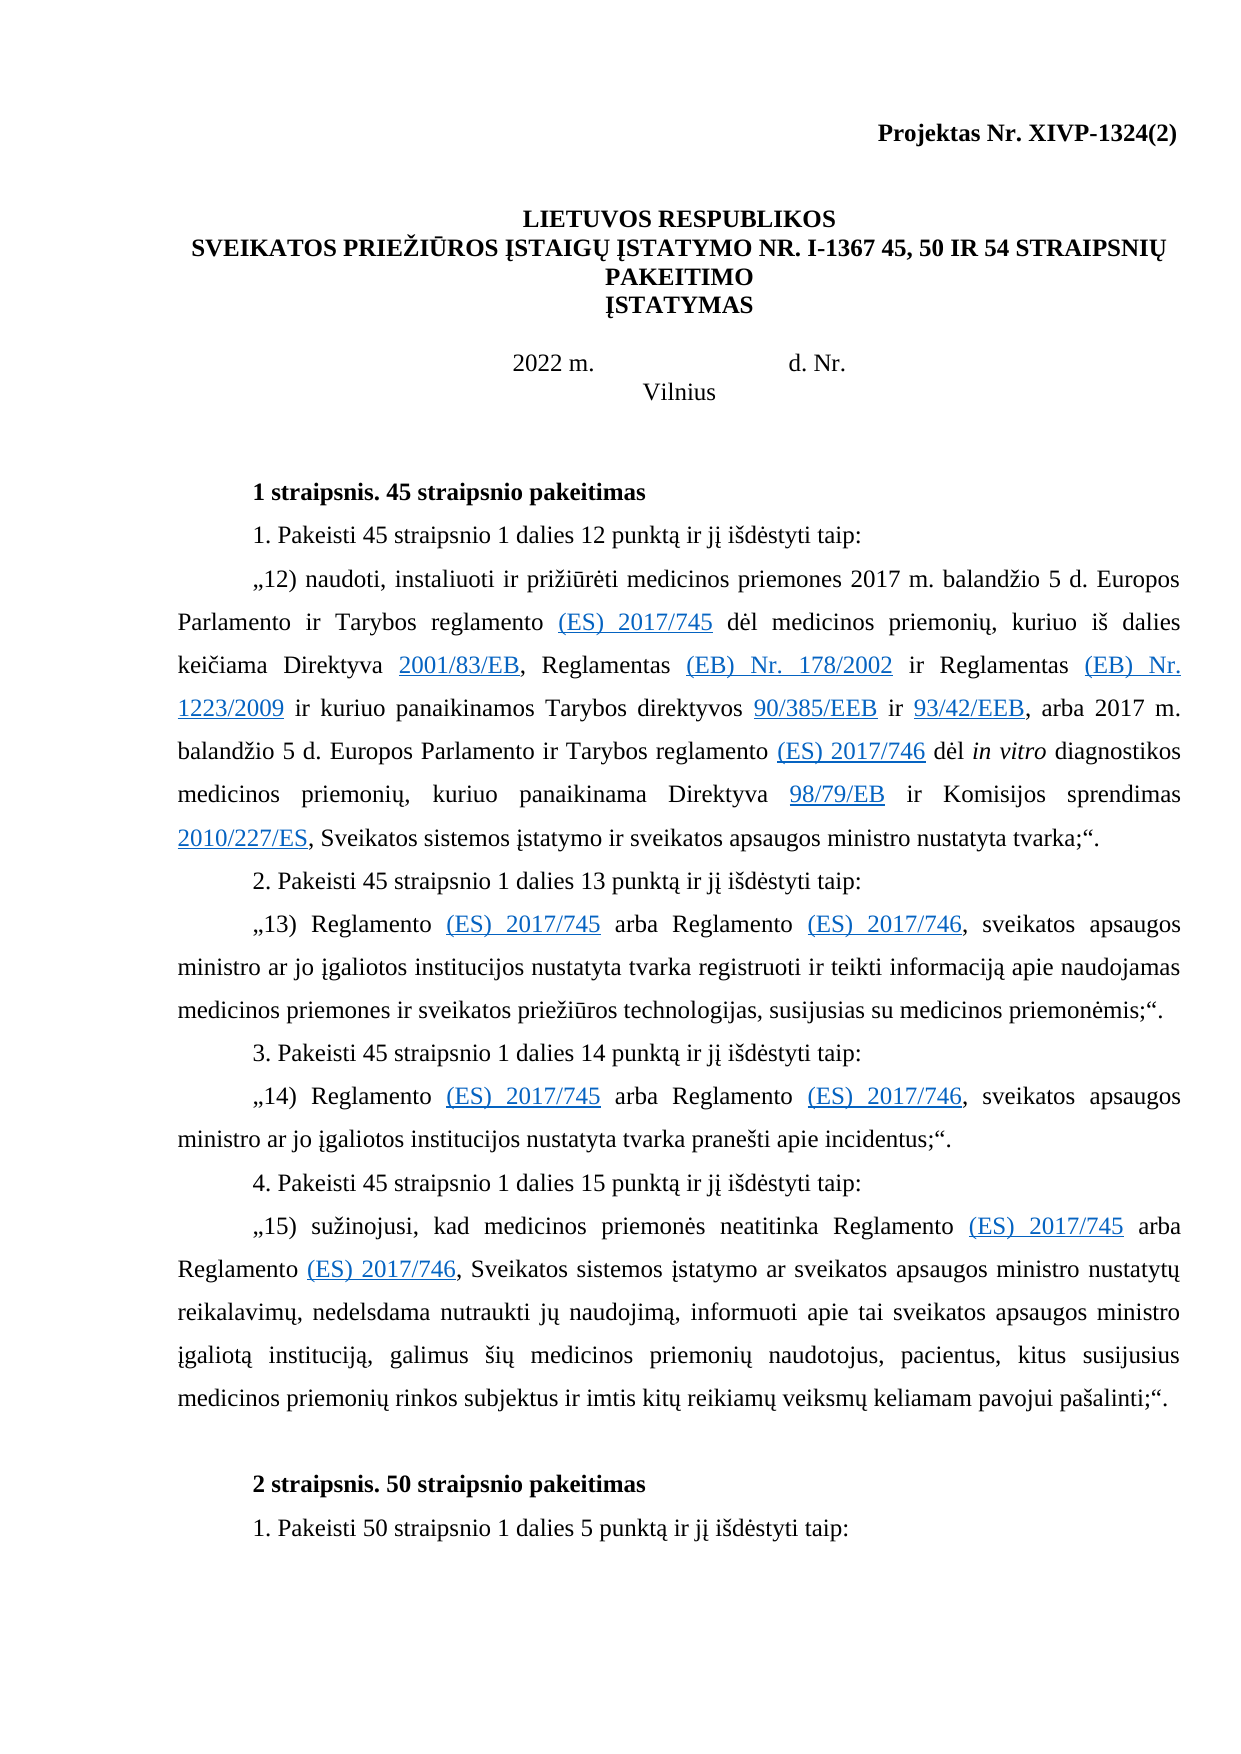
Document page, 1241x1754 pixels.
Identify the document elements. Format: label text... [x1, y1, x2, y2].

text Projektas Nr. XIVP-1324(2) [871, 118, 1181, 147]
text „13) Reglamento (ES) 2017/745 arba Reglamento (ES) 2017/746, sveikatos apsaugos ministro ar jo įgaliotos institucijos nustatyta tvarka registruoti ir teikti informaciją apie naudojamas medicinos priemones ir sveikatos priežiūros technologijas, susijusias su medicinos priemonėmis;“. [177, 909, 1181, 1024]
text 3. Pakeisti 45 straipsnio 1 dalies 14 punktą ir jį išdėstyti taip: [177, 1038, 1181, 1067]
text 1. Pakeisti 45 straipsnio 1 dalies 12 punktą ir jį išdėstyti taip: [177, 521, 1181, 549]
text Vilnius [177, 377, 1181, 406]
text „14) Reglamento (ES) 2017/745 arba Reglamento (ES) 2017/746, sveikatos apsaugos ministro ar jo įgaliotos institucijos nustatyta tvarka pranešti apie incidentus;“. [177, 1081, 1181, 1153]
text „12) naudoti, instaliuoti ir prižiūrėti medicinos priemones 2017 m. balandžio 5 d. Europos Parlamento ir Tarybos reglamento (ES) 2017/745 dėl medicinos priemonių, kuriuo iš dalies keičiama Direktyva 2001/83/EB, Reglamentas (EB) Nr. 178/2002 ir Reglamentas (EB) Nr. 1223/2009 ir kuriuo panaikinamos Tarybos direktyvos 90/385/EEB ir 93/42/EEB, arba 2017 m. balandžio 5 d. Europos Parlamento ir Tarybos reglamento (ES) 2017/746 dėl in vitro diagnostikos medicinos priemonių, kuriuo panaikinama Direktyva 98/79/EB ir Komisijos sprendimas 2010/227/ES, Sveikatos sistemos įstatymo ir sveikatos apsaugos ministro nustatyta tvarka;“. [177, 564, 1181, 851]
text 4. Pakeisti 45 straipsnio 1 dalies 15 punktą ir jį išdėstyti taip: [177, 1168, 1181, 1196]
text 1. Pakeisti 50 straipsnio 1 dalies 5 punktą ir jį išdėstyti taip: [177, 1513, 1181, 1541]
text SVEIKATOS PRIEŽIŪROS ĮSTAIGŲ ĮSTATYMO NR. I-1367 45, 50 IR 54 STRAIPSNIŲ PAKEITIMO ĮSTATYMAS [177, 233, 1181, 319]
text 2022 m. d. Nr. [177, 348, 1181, 377]
text LIETUVOS RESPUBLIKOS [177, 204, 1181, 233]
text „15) sužinojusi, kad medicinos priemonės neatitinka Reglamento (ES) 2017/745 arba Reglamento (ES) 2017/746, Sveikatos sistemos įstatymo ar sveikatos apsaugos ministro nustatytų reikalavimų, nedelsdama nutraukti jų naudojimą, informuoti apie tai sveikatos apsaugos ministro įgaliotą instituciją, galimus šių medicinos priemonių naudotojus, pacientus, kitus susijusius medicinos priemonių rinkos subjektus ir imtis kitų reikiamų veiksmų keliamam pavojui pašalinti;“. [177, 1211, 1181, 1412]
text 1 straipsnis. 45 straipsnio pakeitimas [177, 477, 1181, 506]
text 2. Pakeisti 45 straipsnio 1 dalies 13 punktą ir jį išdėstyti taip: [177, 866, 1181, 894]
text 2 straipsnis. 50 straipsnio pakeitimas [177, 1469, 1181, 1498]
